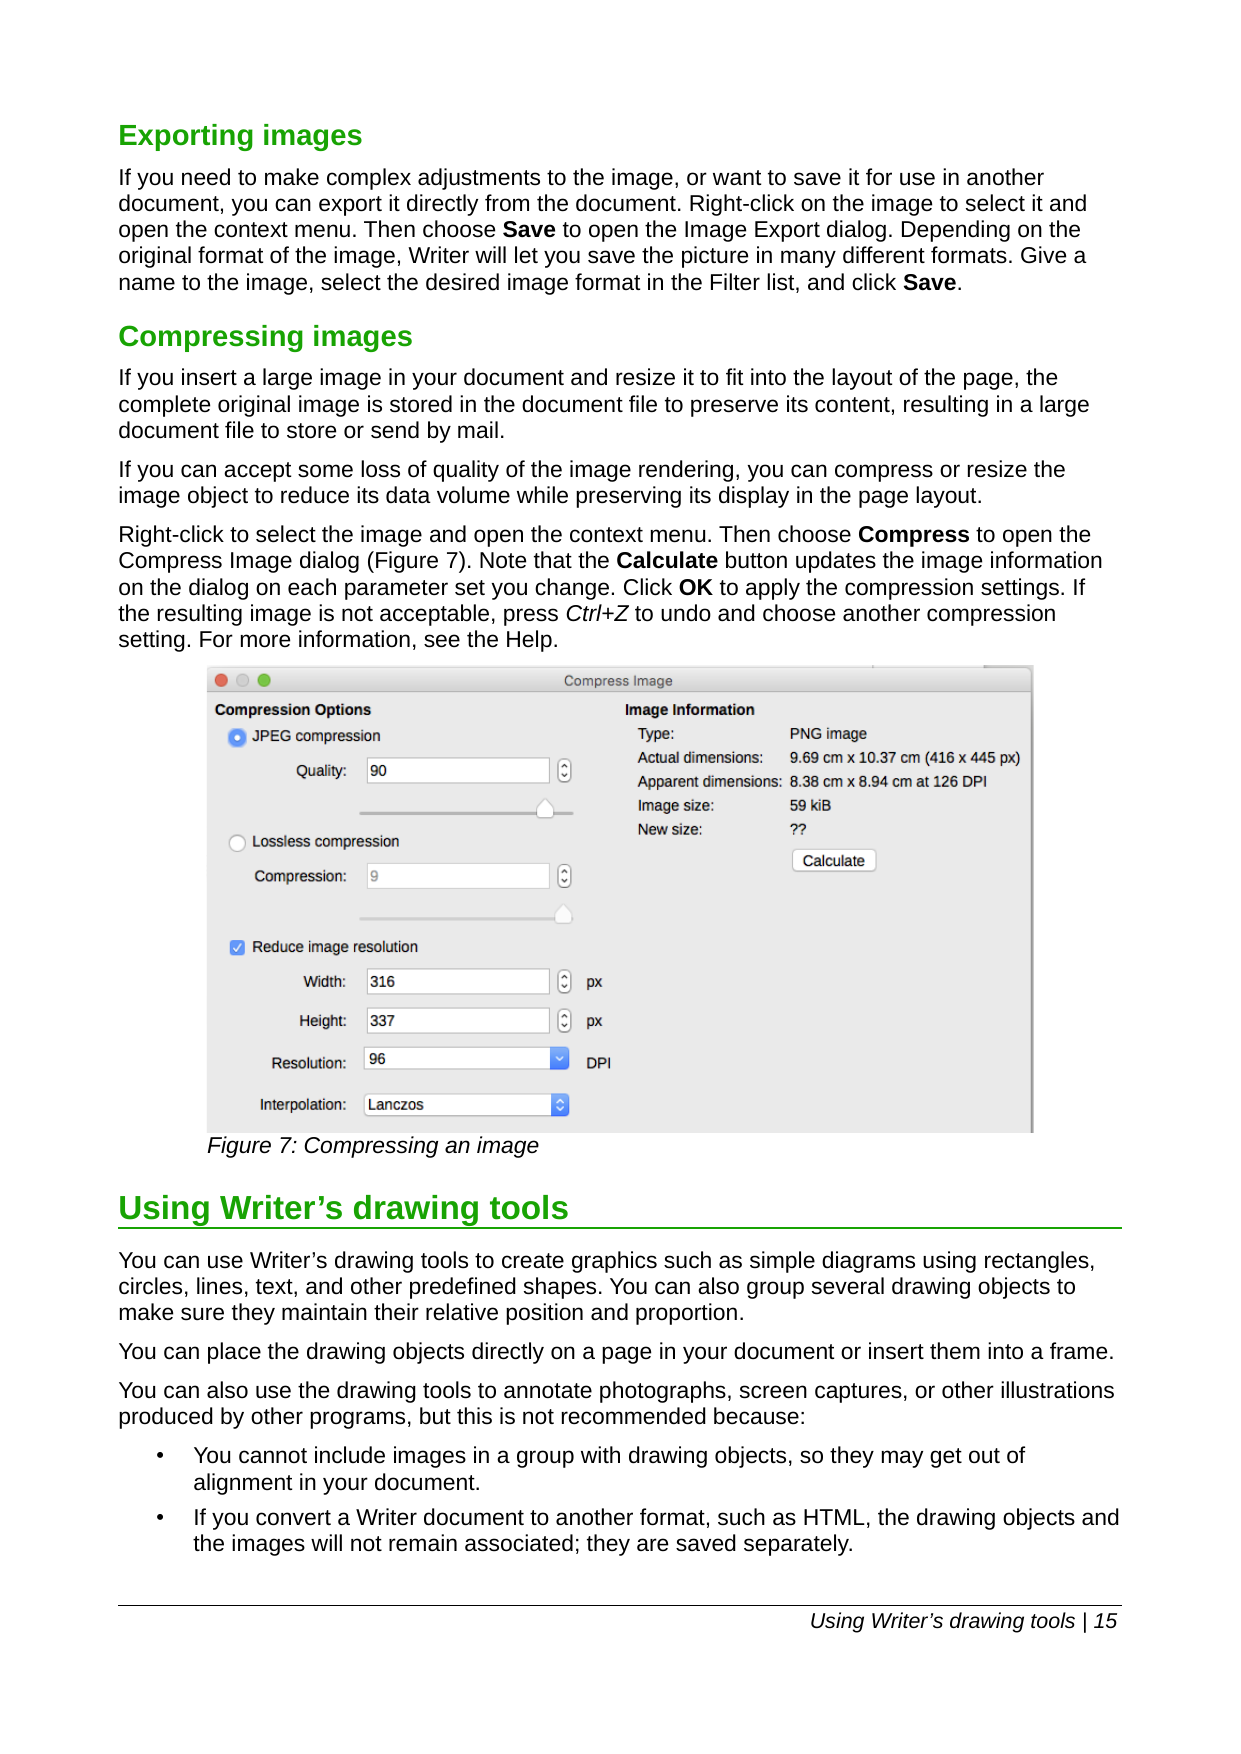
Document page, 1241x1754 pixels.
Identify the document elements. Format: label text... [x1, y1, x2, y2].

text If you insert a large image in your document and resize it to fit into the layout of the page, the complete original image is stored in the document file to preserve its content, resulting in a large document file to store or send by mail. [118, 364, 1122, 443]
list If you convert a Writer document to another format, such as HTML, the drawing objects and the images will not remain associated; they are saved separately. [156, 1504, 1122, 1556]
subtitle Compressing images [118, 319, 1122, 352]
subtitle Exporting images [118, 118, 1122, 152]
text Figure 7: Compressing an image [207, 1133, 1033, 1159]
text If you can accept some loss of quality of the image rendering, you can compress or resize the image object to reduce its data volume while preserving its display in the page layout. [118, 456, 1122, 508]
subtitle Using Writer’s drawing tools [118, 1188, 1122, 1227]
text If you need to make complex adjustments to the image, or want to save it for use in another document, you can export it directly from the document. Right-click on the image to select it and open the context menu. Then choose Save to open the Image Export dialog. Depending on the original format of the image, Writer will let you save the picture in many different formats. Give a name to the image, select the desired image format in the Filter list, and click Save. [118, 163, 1122, 295]
list You cannot include images in a group with drawing objects, so they may get out of alignment in your document. [156, 1442, 1122, 1495]
text You can place the drawing objects directly on a page in your document or insert them into a frame. [118, 1338, 1122, 1364]
list You can also use the drawing tools to annotate photographs, screen captures, or other illustrations produced by other programs, but this is not recommended because: [118, 1377, 1122, 1430]
text Right-click to select the image and open the context menu. Then choose Compress to open the Compress Image dialog (Figure 7). Note that the Calculate button updates the image information on the dialog on each parameter set you change. Click OK to apply the compression settings. If the resulting image is not acceptable, press Ctrl+Z to undo and choose another compression setting. For more information, see the Help. [118, 521, 1122, 653]
picture [206, 665, 1034, 1133]
text You can use Writer’s drawing tools to create graphics such as simple diagrams using rectangles, circles, lines, text, and other predefined shapes. You can also group several drawing objects to make sure they maintain their relative position and proportion. [118, 1247, 1122, 1326]
